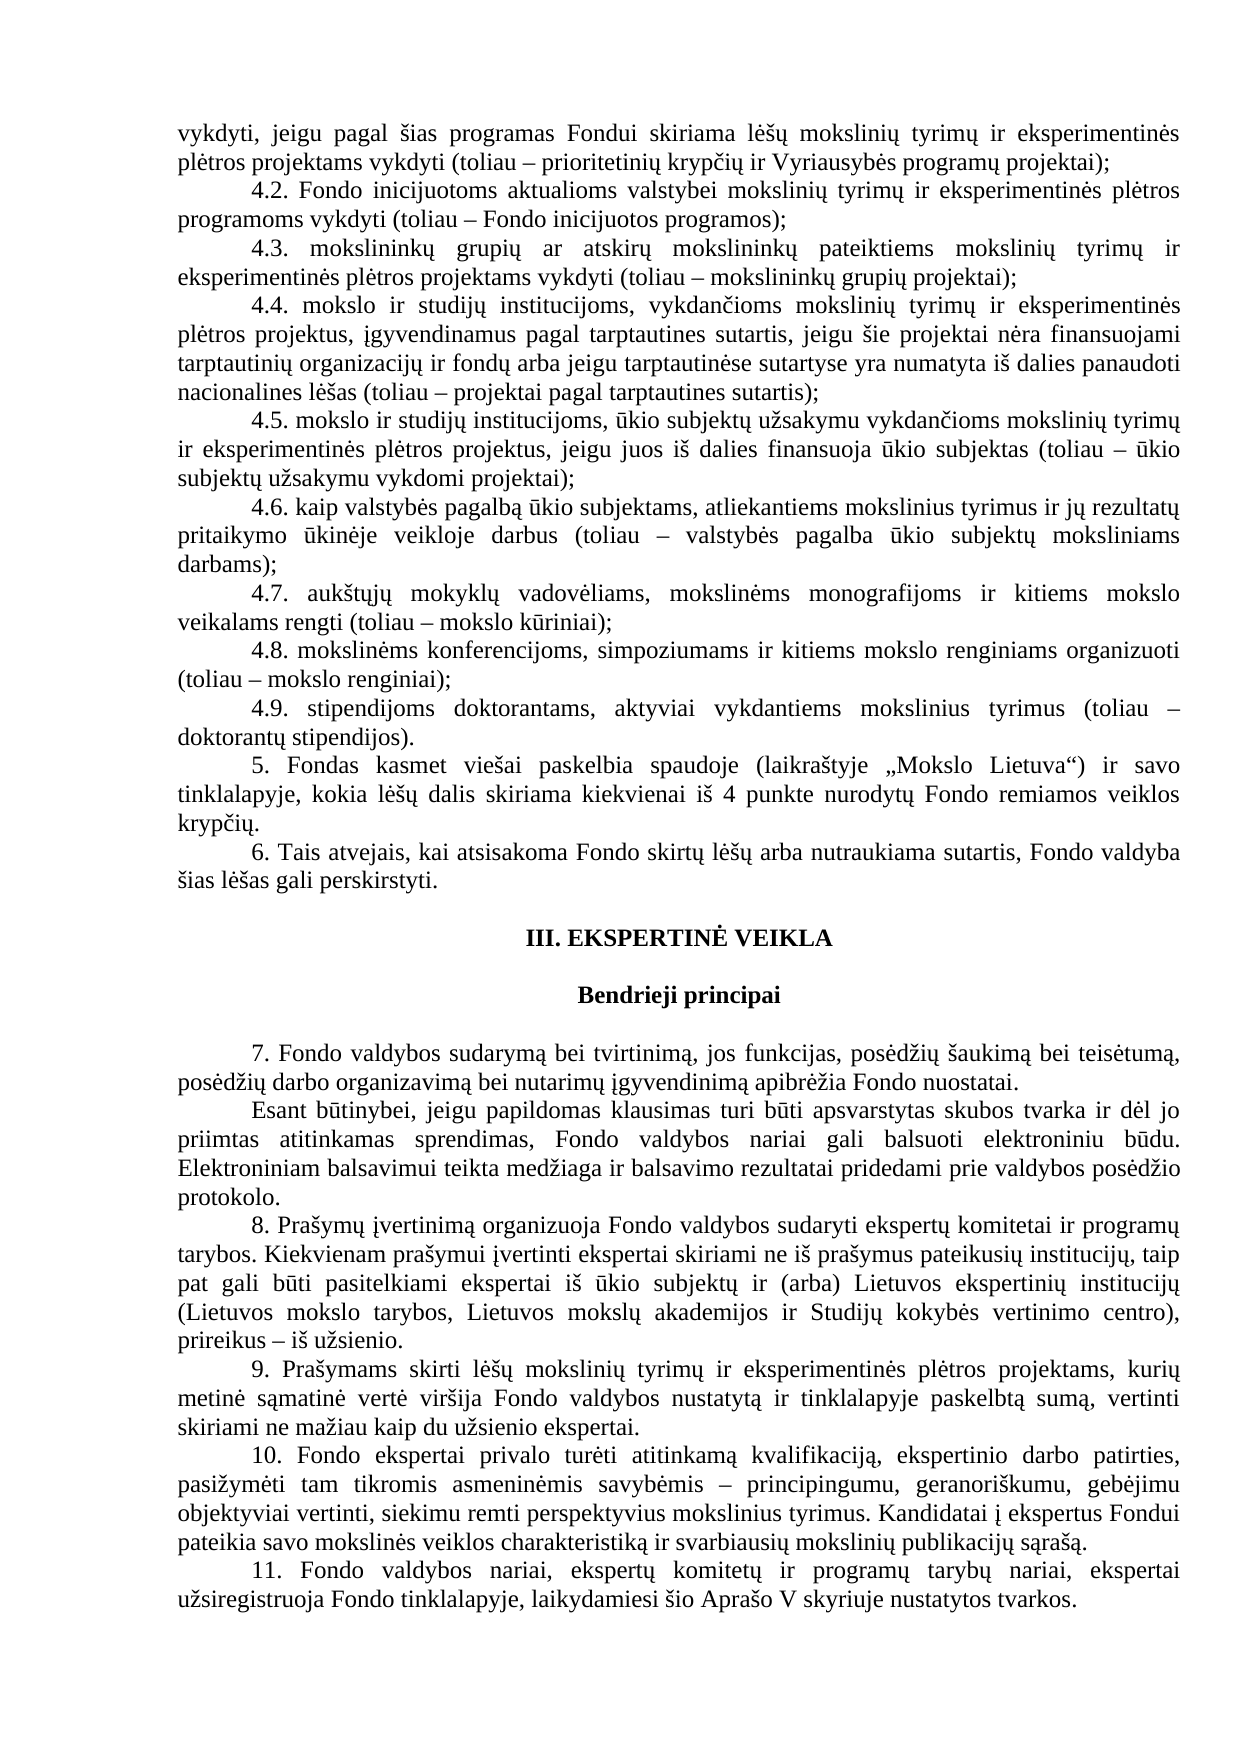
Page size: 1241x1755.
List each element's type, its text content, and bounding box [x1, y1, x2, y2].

text 11. Fondo valdybos nariai, ekspertų komitetų ir programų tarybų nariai, ekspertai užsiregistruoja Fondo tinklalapyje, laikydamiesi šio Aprašo V skyriuje nustatytos tvarkos. [177, 1556, 1181, 1613]
text 4.2. Fondo inicijuotoms aktualioms valstybei mokslinių tyrimų ir eksperimentinės plėtros programoms vykdyti (toliau – Fondo inicijuotos programos); [177, 176, 1181, 233]
text 9. Prašymams skirti lėšų mokslinių tyrimų ir eksperimentinės plėtros projektams, kurių metinė sąmatinė vertė viršija Fondo valdybos nustatytą ir tinklalapyje paskelbtą sumą, vertinti skiriami ne mažiau kaip du užsienio ekspertai. [177, 1354, 1181, 1441]
text 4.8. mokslinėms konferencijoms, simpoziumams ir kitiems mokslo renginiams organizuoti (toliau – mokslo renginiai); [177, 636, 1181, 693]
text 4.9. stipendijoms doktorantams, aktyviai vykdantiems mokslinius tyrimus (toliau – doktorantų stipendijos). [177, 693, 1181, 751]
text 6. Tais atvejais, kai atsisakoma Fondo skirtų lėšų arba nutraukiama sutartis, Fondo valdyba šias lėšas gali perskirstyti. [177, 837, 1181, 894]
text 4.7. aukštųjų mokyklų vadovėliams, mokslinėms monografijoms ir kitiems mokslo veikalams rengti (toliau – mokslo kūriniai); [177, 578, 1181, 636]
text 4.5. mokslo ir studijų institucijoms, ūkio subjektų užsakymu vykdančioms mokslinių tyrimų ir eksperimentinės plėtros projektus, jeigu juos iš dalies finansuoja ūkio subjektas (toliau – ūkio subjektų užsakymu vykdomi projektai); [177, 406, 1181, 492]
text 7. Fondo valdybos sudarymą bei tvirtinimą, jos funkcijas, posėdžių šaukimą bei teisėtumą, posėdžių darbo organizavimą bei nutarimų įgyvendinimą apibrėžia Fondo nuostatai. [177, 1038, 1181, 1096]
text 4.3. mokslininkų grupių ar atskirų mokslininkų pateiktiems mokslinių tyrimų ir eksperimentinės plėtros projektams vykdyti (toliau – mokslininkų grupių projektai); [177, 233, 1181, 291]
text 5. Fondas kasmet viešai paskelbia spaudoje (laikraštyje „Mokslo Lietuva“) ir savo tinklalapyje, kokia lėšų dalis skiriama kiekvienai iš 4 punkte nurodytų Fondo remiamos veiklos krypčių. [177, 751, 1181, 837]
text 10. Fondo ekspertai privalo turėti atitinkamą kvalifikaciją, ekspertinio darbo patirties, pasižymėti tam tikromis asmeninėmis savybėmis – principingumu, geranoriškumu, gebėjimu objektyviai vertinti, siekimu remti perspektyvius mokslinius tyrimus. Kandidatai į ekspertus Fondui pateikia savo mokslinės veiklos charakteristiką ir svarbiausių mokslinių publikacijų sąrašą. [177, 1441, 1181, 1556]
text 4.4. mokslo ir studijų institucijoms, vykdančioms mokslinių tyrimų ir eksperimentinės plėtros projektus, įgyvendinamus pagal tarptautines sutartis, jeigu šie projektai nėra finansuojami tarptautinių organizacijų ir fondų arba jeigu tarptautinėse sutartyse yra numatyta iš dalies panaudoti nacionalines lėšas (toliau – projektai pagal tarptautines sutartis); [177, 291, 1181, 406]
text Esant būtinybei, jeigu papildomas klausimas turi būti apsvarstytas skubos tvarka ir dėl jo priimtas atitinkamas sprendimas, Fondo valdybos nariai gali balsuoti elektroniniu būdu. Elektroniniam balsavimui teikta medžiaga ir balsavimo rezultatai pridedami prie valdybos posėdžio protokolo. [177, 1096, 1181, 1211]
text vykdyti, jeigu pagal šias programas Fondui skiriama lėšų mokslinių tyrimų ir eksperimentinės plėtros projektams vykdyti (toliau – prioritetinių krypčių ir Vyriausybės programų projektai); [177, 118, 1181, 176]
text III. EKSPERTINĖ VEIKLA [177, 923, 1181, 952]
text 4.6. kaip valstybės pagalbą ūkio subjektams, atliekantiems mokslinius tyrimus ir jų rezultatų pritaikymo ūkinėje veikloje darbus (toliau – valstybės pagalba ūkio subjektų moksliniams darbams); [177, 492, 1181, 578]
text Bendrieji principai [177, 981, 1181, 1009]
text 8. Prašymų įvertinimą organizuoja Fondo valdybos sudaryti ekspertų komitetai ir programų tarybos. Kiekvienam prašymui įvertinti ekspertai skiriami ne iš prašymus pateikusių institucijų, taip pat gali būti pasitelkiami ekspertai iš ūkio subjektų ir (arba) Lietuvos ekspertinių institucijų (Lietuvos mokslo tarybos, Lietuvos mokslų akademijos ir Studijų kokybės vertinimo centro), prireikus – iš užsienio. [177, 1211, 1181, 1354]
